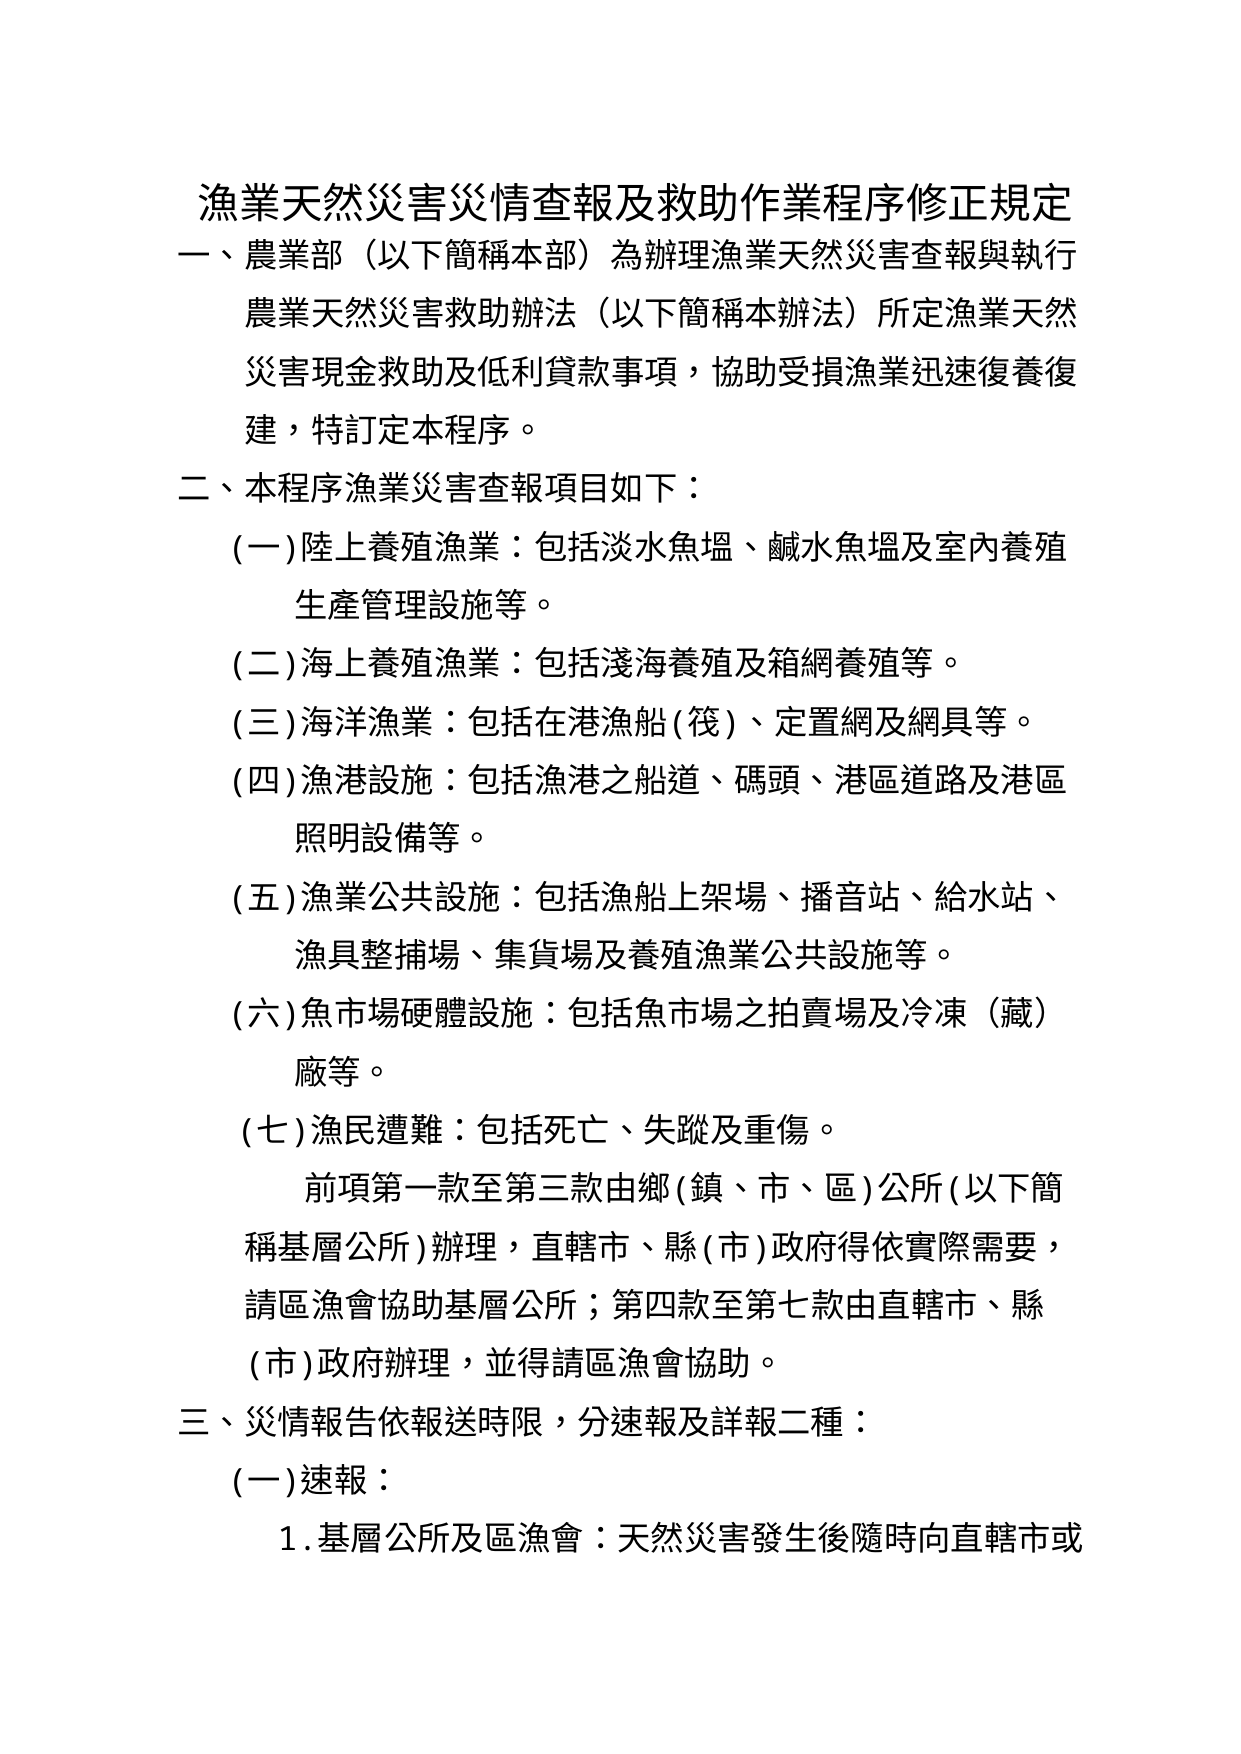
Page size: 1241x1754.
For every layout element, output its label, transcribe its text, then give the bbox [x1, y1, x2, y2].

text 三、災情報告依報送時限，分速報及詳報二種： [177, 1387, 1092, 1446]
text 一、農業部（以下簡稱本部）為辦理漁業天然災害查報與執行農業天然災害救助辦法（以下簡稱本辦法）所定漁業天然災害現金救助及低利貸款事項，協助受損漁業迅速復養復建，特訂定本程序。 [177, 221, 1092, 454]
text 1.基層公所及區漁會：天然災害發生後隨時向直轄市或 [277, 1504, 1092, 1562]
text (二)海上養殖漁業：包括淺海養殖及箱網養殖等。 [227, 629, 1092, 687]
text (五)漁業公共設施：包括漁船上架場、播音站、給水站、漁具整捕場、集貨場及養殖漁業公共設施等。 [227, 862, 1092, 979]
text 二、本程序漁業災害查報項目如下： [177, 454, 1092, 512]
text (六)魚市場硬體設施：包括魚市場之拍賣場及冷凍（藏）廠等。 [227, 979, 1092, 1096]
text (一)陸上養殖漁業：包括淡水魚塭、鹹水魚塭及室內養殖生產管理設施等。 [227, 512, 1092, 629]
text (四)漁港設施：包括漁港之船道、碼頭、港區道路及港區照明設備等。 [227, 746, 1092, 862]
text (七)漁民遭難：包括死亡、失蹤及重傷。 [236, 1096, 1092, 1154]
text 漁業天然災害災情查報及救助作業程序修正規定 [177, 158, 1092, 221]
text (一)速報： [227, 1446, 1092, 1504]
text (三)海洋漁業：包括在港漁船(筏)、定置網及網具等。 [227, 687, 1092, 746]
text 前項第一款至第三款由鄉(鎮、市、區)公所(以下簡稱基層公所)辦理，直轄市、縣(市)政府得依實際需要，請區漁會協助基層公所；第四款至第七款由直轄市、縣(市)政府辦理，並得請區漁會協助。 [244, 1154, 1092, 1387]
